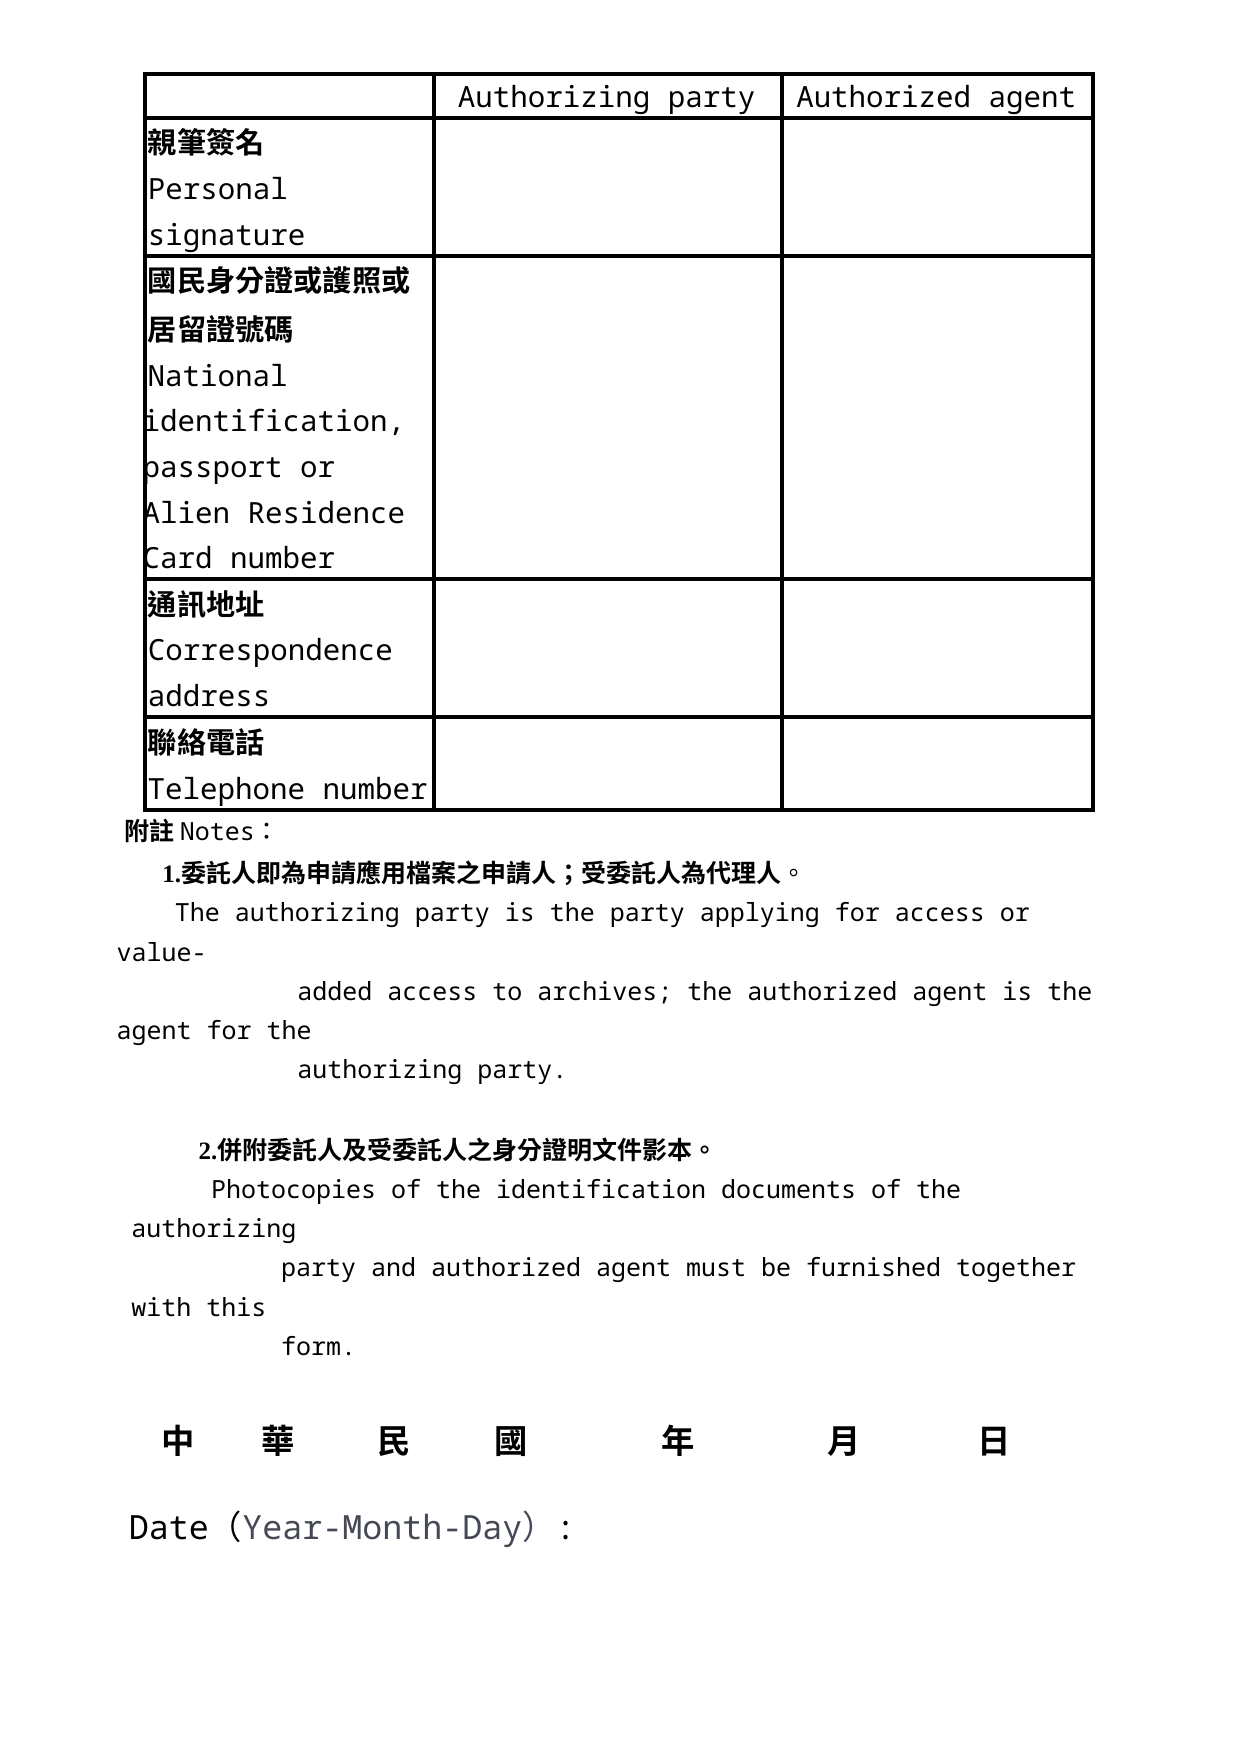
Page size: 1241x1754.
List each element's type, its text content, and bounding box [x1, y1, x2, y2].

table_cell [436, 120, 780, 254]
text 中 華 民 國 年 月 日 [131, 1416, 1106, 1463]
text added access to archives; the authorized agent is the agent for the [87, 973, 1106, 1047]
text Photocopies of the identification documents of the authorizing [131, 1172, 1106, 1245]
table_cell [784, 719, 1091, 808]
table_header Authorized agent [784, 76, 1091, 116]
text 2.併附委託人及受委託人之身分證明文件影本。 [131, 1130, 1106, 1166]
table_cell 聯絡電話 Telephone number [147, 719, 432, 808]
table_header [147, 76, 432, 116]
table_cell 國民身分證或護照或居留證號碼 National identification, passport or Alien Residence Card number [147, 258, 432, 577]
table_cell 親筆簽名 Personal signature [147, 120, 432, 254]
text The authorizing party is the party applying for access or value- [87, 895, 1106, 968]
table_cell [784, 581, 1091, 715]
table_cell [784, 258, 1091, 577]
table_cell [784, 120, 1091, 254]
table_cell [436, 581, 780, 715]
text Date（Year-Month-Day）: [87, 1501, 1106, 1549]
table_cell [436, 258, 780, 577]
table_cell 通訊地址Correspondence address [147, 581, 432, 715]
table_cell [436, 719, 780, 808]
table_header Authorizing party [436, 76, 780, 116]
text form. [131, 1328, 1106, 1362]
text party and authorized agent must be furnished together with this [131, 1250, 1106, 1323]
text 附註Notes： [87, 812, 1106, 848]
text authorizing party. [87, 1052, 1106, 1086]
text 1.委託人即為申請應用檔案之申請人；受委託人為代理人。 [87, 853, 1106, 890]
